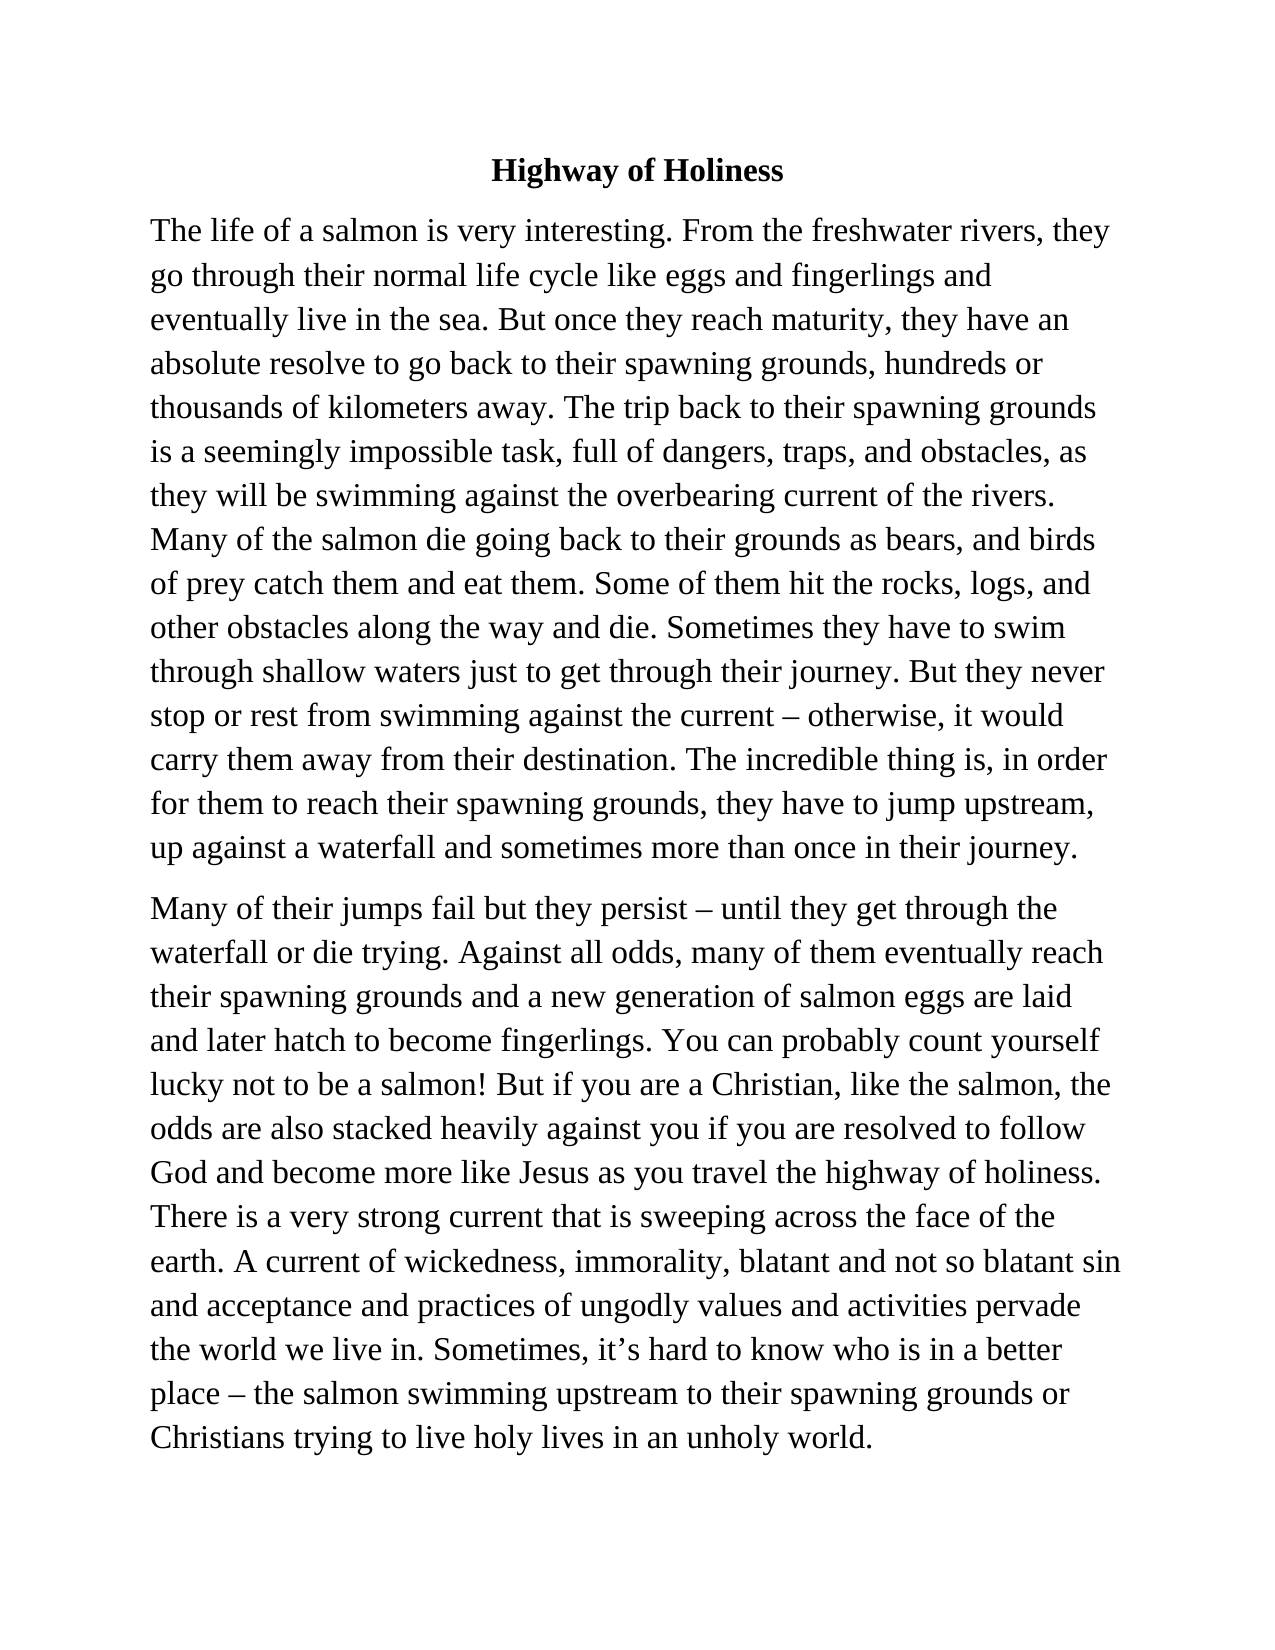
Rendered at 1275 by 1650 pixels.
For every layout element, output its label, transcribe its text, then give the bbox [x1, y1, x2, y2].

text Highway of Holiness [150, 150, 1125, 188]
text Many of their jumps fail but they persist – until they get through the waterfall or die trying. Against all odds, many of them eventually reach their spawning grounds and a new generation of salmon eggs are laid and later hatch to become fingerlings. You can probably count yourself lucky not to be a salmon! But if you are a Christian, like the salmon, the odds are also stacked heavily against you if you are resolved to follow God and become more like Jesus as you travel the highway of holiness. There is a very strong current that is sweeping across the face of the earth. A current of wickedness, immorality, blatant and not so blatant sin and acceptance and practices of ungodly values and activities pervade the world we live in. Sometimes, it’s hard to know who is in a better place – the salmon swimming upstream to their spawning grounds or Christians trying to live holy lives in an unholy world. [150, 888, 1125, 1455]
text The life of a salmon is very interesting. From the freshwater rivers, they go through their normal life cycle like eggs and fingerlings and eventually live in the sea. But once they reach maturity, they have an absolute resolve to go back to their spawning grounds, hundreds or thousands of kilometers away. The trip back to their spawning grounds is a seemingly impossible task, full of dangers, traps, and obstacles, as they will be swimming against the overbearing current of the rivers. Many of the salmon die going back to their grounds as bears, and birds of prey catch them and eat them. Some of them hit the rocks, logs, and other obstacles along the way and die. Sometimes they have to swim through shallow waters just to get through their journey. But they never stop or rest from swimming against the current – otherwise, it would carry them away from their destination. The incredible thing is, in order for them to reach their spawning grounds, they have to jump upstream, up against a waterfall and sometimes more than once in their journey. [150, 211, 1125, 866]
